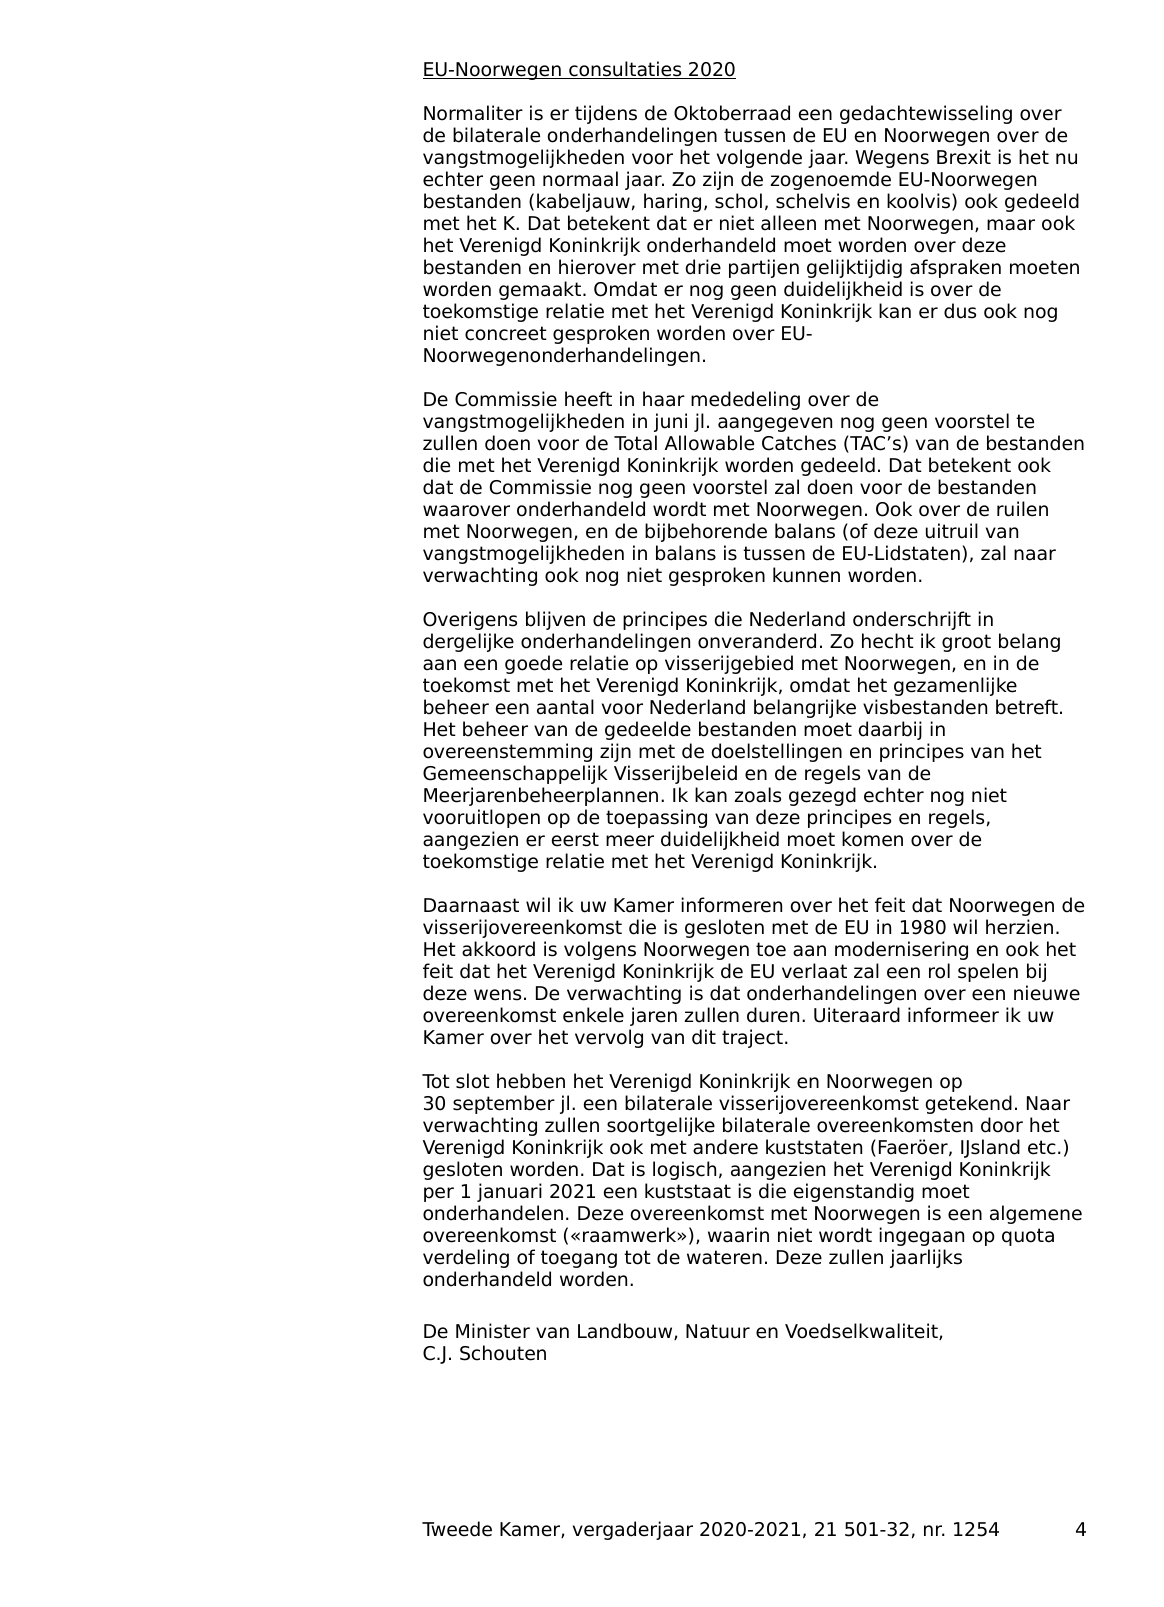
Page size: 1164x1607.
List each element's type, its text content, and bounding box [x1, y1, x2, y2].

text De Minister van Landbouw, Natuur en Voedselkwaliteit, C.J. Schouten [422, 1321, 1087, 1365]
text De Commissie heeft in haar mededeling over de vangstmogelijkheden in juni jl. aangegeven nog geen voorstel te zullen doen voor de Total Allowable Catches (TAC’s) van de bestanden die met het Verenigd Koninkrijk worden gedeeld. Dat betekent ook dat de Commissie nog geen voorstel zal doen voor de bestanden waarover onderhandeld wordt met Noorwegen. Ook over de ruilen met Noorwegen, en de bijbehorende balans (of deze uitruil van vangstmogelijkheden in balans is tussen de EU-Lidstaten), zal naar verwachting ook nog niet gesproken kunnen worden. [422, 389, 1087, 587]
text Overigens blijven de principes die Nederland onderschrijft in dergelijke onderhandelingen onveranderd. Zo hecht ik groot belang aan een goede relatie op visserijgebied met Noorwegen, en in de toekomst met het Verenigd Koninkrijk, omdat het gezamenlijke beheer een aantal voor Nederland belangrijke visbestanden betreft. Het beheer van de gedeelde bestanden moet daarbij in overeenstemming zijn met de doelstellingen en principes van het Gemeenschappelijk Visserijbeleid en de regels van de Meerjarenbeheerplannen. Ik kan zoals gezegd echter nog niet vooruitlopen op de toepassing van deze principes en regels, aangezien er eerst meer duidelijkheid moet komen over de toekomstige relatie met het Verenigd Koninkrijk. [422, 609, 1087, 873]
text Daarnaast wil ik uw Kamer informeren over het feit dat Noorwegen de visserijovereenkomst die is gesloten met de EU in 1980 wil herzien. Het akkoord is volgens Noorwegen toe aan modernisering en ook het feit dat het Verenigd Koninkrijk de EU verlaat zal een rol spelen bij deze wens. De verwachting is dat onderhandelingen over een nieuwe overeenkomst enkele jaren zullen duren. Uiteraard informeer ik uw Kamer over het vervolg van dit traject. [422, 895, 1087, 1049]
subtitle EU-Noorwegen consultaties 2020 [422, 59, 1087, 81]
text Normaliter is er tijdens de Oktoberraad een gedachtewisseling over de bilaterale onderhandelingen tussen de EU en Noorwegen over de vangstmogelijkheden voor het volgende jaar. Wegens Brexit is het nu echter geen normaal jaar. Zo zijn de zogenoemde EU-Noorwegen bestanden (kabeljauw, haring, schol, schelvis en koolvis) ook gedeeld met het K. Dat betekent dat er niet alleen met Noorwegen, maar ook het Verenigd Koninkrijk onderhandeld moet worden over deze bestanden en hierover met drie partijen gelijktijdig afspraken moeten worden gemaakt. Omdat er nog geen duidelijkheid is over de toekomstige relatie met het Verenigd Koninkrijk kan er dus ook nog niet concreet gesproken worden over EU-Noorwegenonderhandelingen. [422, 103, 1087, 367]
text Tot slot hebben het Verenigd Koninkrijk en Noorwegen op 30 september jl. een bilaterale visserijovereenkomst getekend. Naar verwachting zullen soortgelijke bilaterale overeenkomsten door het Verenigd Koninkrijk ook met andere kuststaten (Faeröer, IJsland etc.) gesloten worden. Dat is logisch, aangezien het Verenigd Koninkrijk per 1 januari 2021 een kuststaat is die eigenstandig moet onderhandelen. Deze overeenkomst met Noorwegen is een algemene overeenkomst («raamwerk»), waarin niet wordt ingegaan op quota verdeling of toegang tot de wateren. Deze zullen jaarlijks onderhandeld worden. [422, 1071, 1087, 1291]
